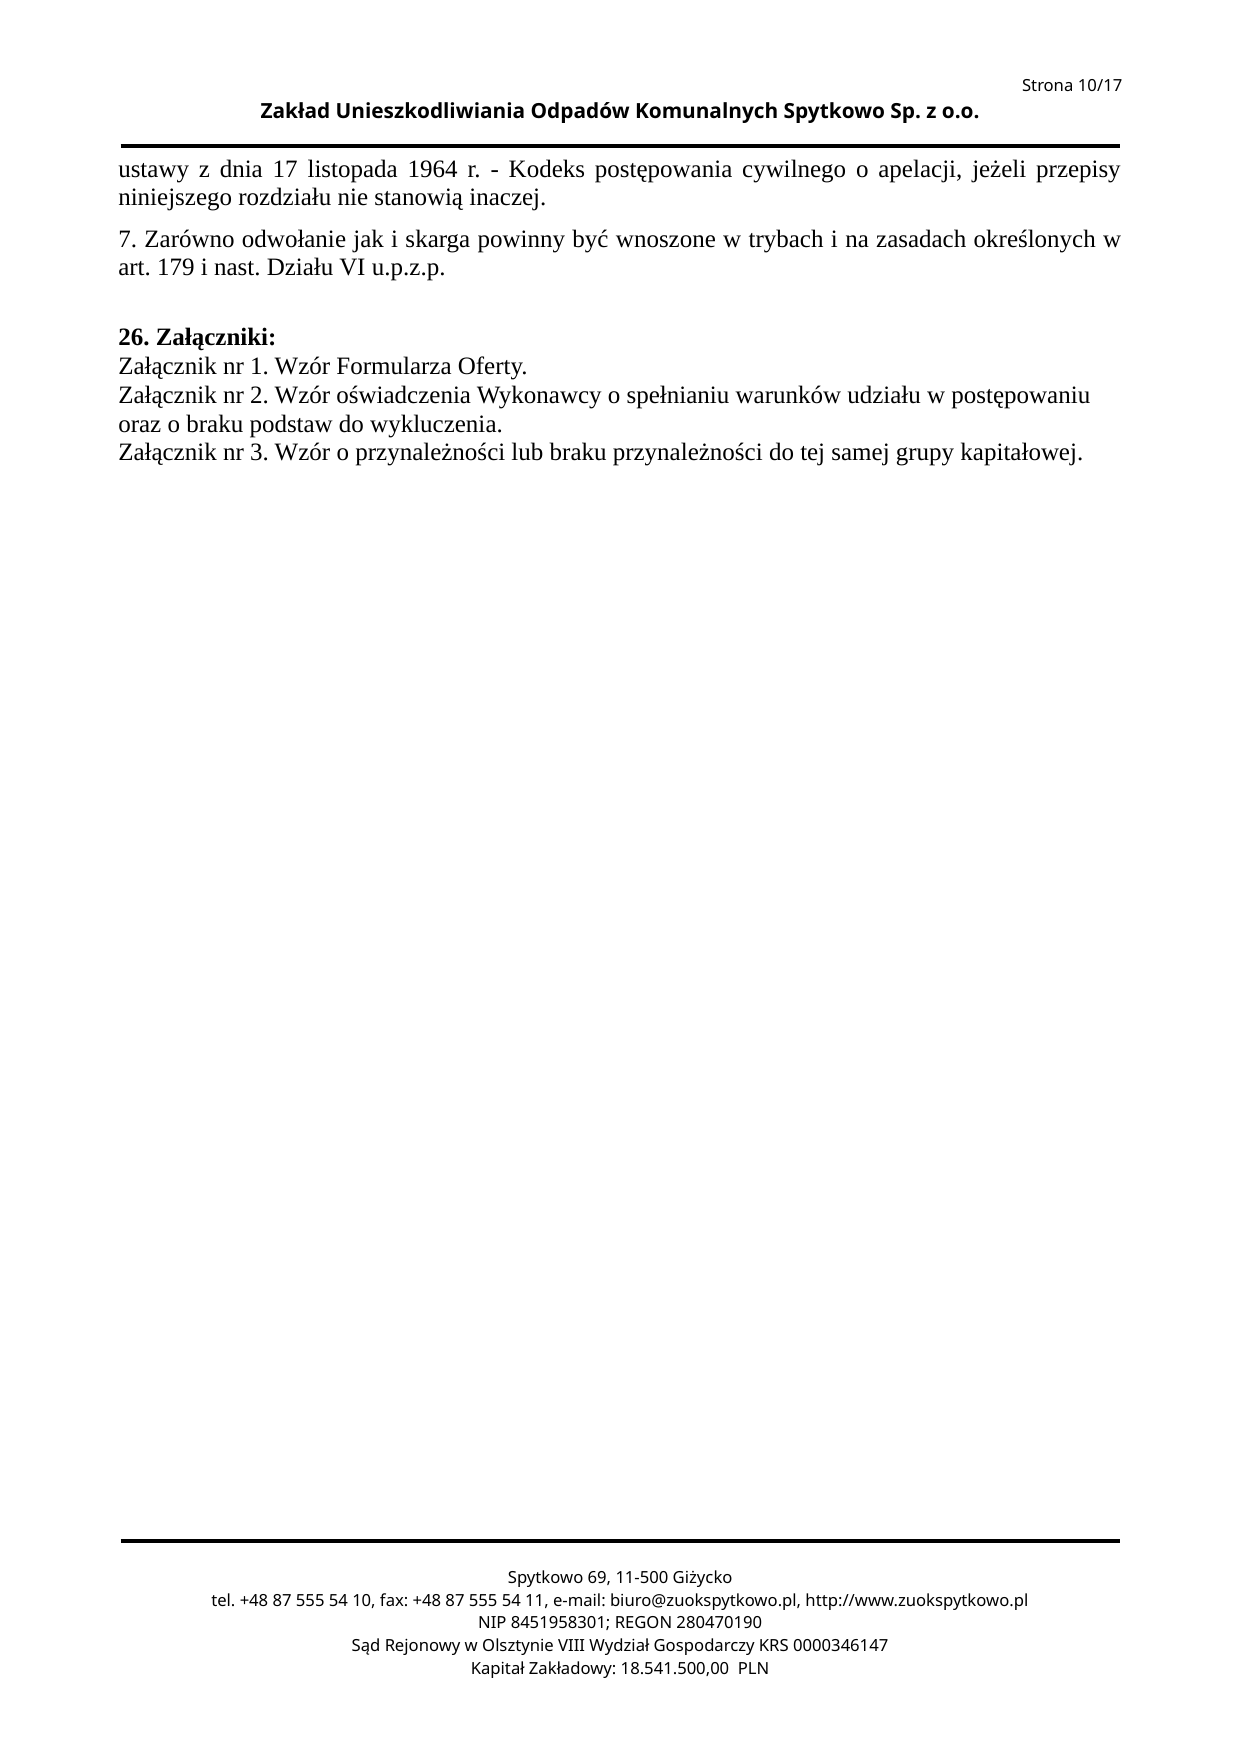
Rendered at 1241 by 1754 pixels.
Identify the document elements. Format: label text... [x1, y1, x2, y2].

text 7. Zarówno odwołanie jak i skarga powinny być wnoszone w trybach i na zasadach określonych w art. 179 i nast. Działu VI u.p.z.p. [118, 224, 1122, 281]
text Załącznik nr 2. Wzór oświadczenia Wykonawcy o spełnianiu warunków udziału w postępowaniu oraz o braku podstaw do wykluczenia. [118, 380, 1122, 437]
text Załącznik nr 1. Wzór Formularza Oferty. [118, 351, 1122, 380]
text 26. Załączniki: [118, 322, 1122, 351]
text Załącznik nr 3. Wzór o przynależności lub braku przynależności do tej samej grupy kapitałowej. [118, 437, 1122, 466]
text ustawy z dnia 17 listopada 1964 r. - Kodeks postępowania cywilnego o apelacji, jeżeli przepisy niniejszego rozdziału nie stanowią inaczej. [118, 154, 1122, 211]
